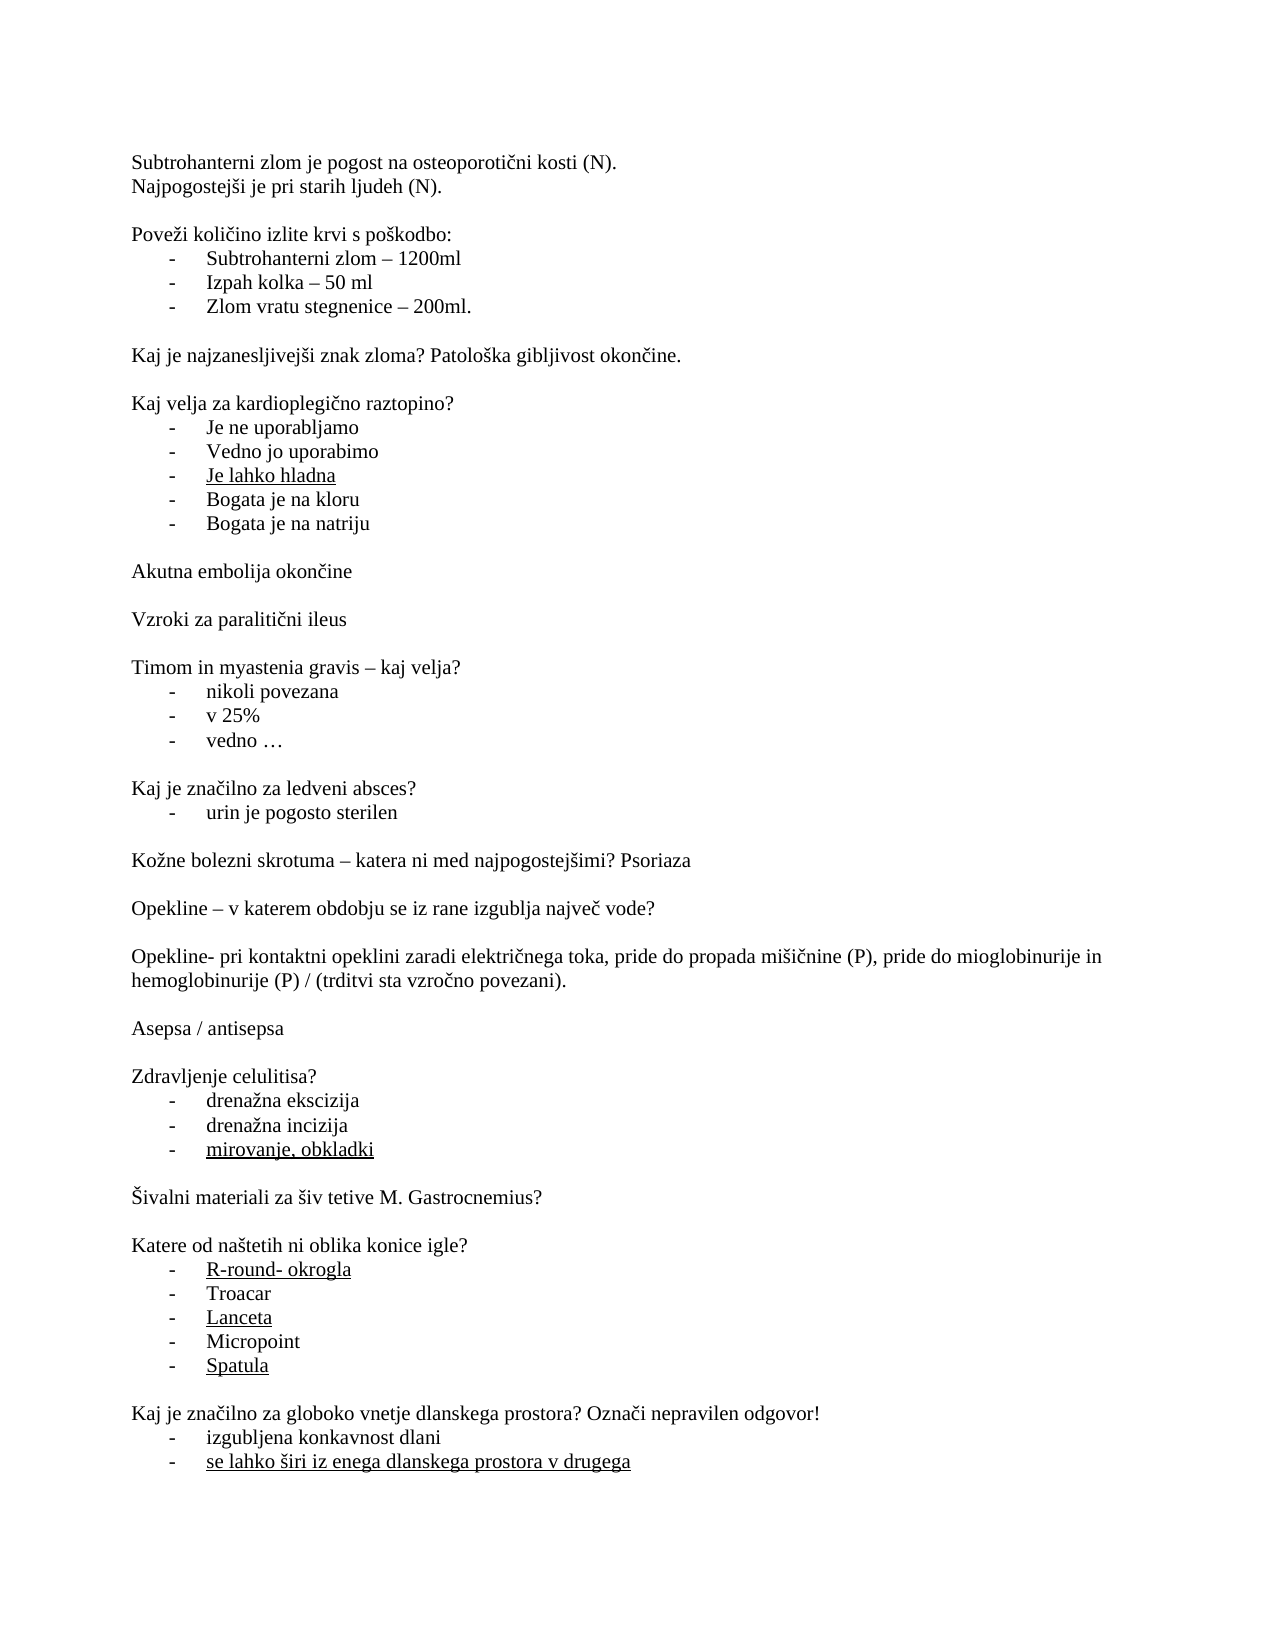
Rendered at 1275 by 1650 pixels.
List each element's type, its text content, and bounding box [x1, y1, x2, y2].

text Kaj velja za kardioplegično raztopino? [131, 391, 1125, 415]
text Opekline – v katerem obdobju se iz rane izgublja največ vode? [131, 896, 1125, 920]
list urin je pogosto sterilen [169, 800, 1125, 824]
list Troacar [169, 1281, 1125, 1305]
text Opekline- pri kontaktni opeklini zaradi električnega toka, pride do propada mišičnine (P), pride do mioglobinurije in hemoglobinurije (P) / (trditvi sta vzročno povezani). [131, 944, 1125, 992]
text Timom in myastenia gravis – kaj velja? [131, 655, 1125, 679]
list Izpah kolka – 50 ml [169, 270, 1125, 294]
list drenažna incizija [169, 1112, 1125, 1137]
list Spatula [169, 1353, 1125, 1377]
list Vedno jo uporabimo [169, 439, 1125, 463]
text Kaj je najzanesljivejši znak zloma? Patološka gibljivost okončine. [131, 342, 1125, 367]
text Kaj je značilno za globoko vnetje dlanskega prostora? Označi nepravilen odgovor! [131, 1401, 1125, 1425]
text Poveži količino izlite krvi s poškodbo: [131, 222, 1125, 246]
list Bogata je na kloru [169, 487, 1125, 511]
list Je lahko hladna [169, 463, 1125, 487]
list nikoli povezana [169, 679, 1125, 703]
text Najpogostejši je pri starih ljudeh (N). [131, 174, 1125, 198]
text Vzroki za paralitični ileus [131, 607, 1125, 631]
list v 25% [169, 703, 1125, 727]
list izgubljena konkavnost dlani [169, 1425, 1125, 1449]
list mirovanje, obkladki [169, 1137, 1125, 1161]
text Akutna embolija okončine [131, 559, 1125, 583]
list drenažna ekscizija [169, 1088, 1125, 1112]
list Je ne uporabljamo [169, 415, 1125, 439]
list Subtrohanterni zlom – 1200ml [169, 246, 1125, 270]
text Šivalni materiali za šiv tetive M. Gastrocnemius? [131, 1185, 1125, 1209]
text Kaj je značilno za ledveni absces? [131, 776, 1125, 800]
list vedno … [169, 727, 1125, 752]
list Zlom vratu stegnenice – 200ml. [169, 294, 1125, 318]
list se lahko širi iz enega dlanskega prostora v drugega [169, 1449, 1125, 1473]
text Zdravljenje celulitisa? [131, 1064, 1125, 1088]
list Bogata je na natriju [169, 511, 1125, 535]
text Subtrohanterni zlom je pogost na osteoporotični kosti (N). [131, 150, 1125, 174]
text Katere od naštetih ni oblika konice igle? [131, 1233, 1125, 1257]
list Micropoint [169, 1329, 1125, 1353]
list Lanceta [169, 1305, 1125, 1329]
list R-round- okrogla [169, 1257, 1125, 1281]
text Asepsa / antisepsa [131, 1016, 1125, 1040]
text Kožne bolezni skrotuma – katera ni med najpogostejšimi? Psoriaza [131, 848, 1125, 872]
